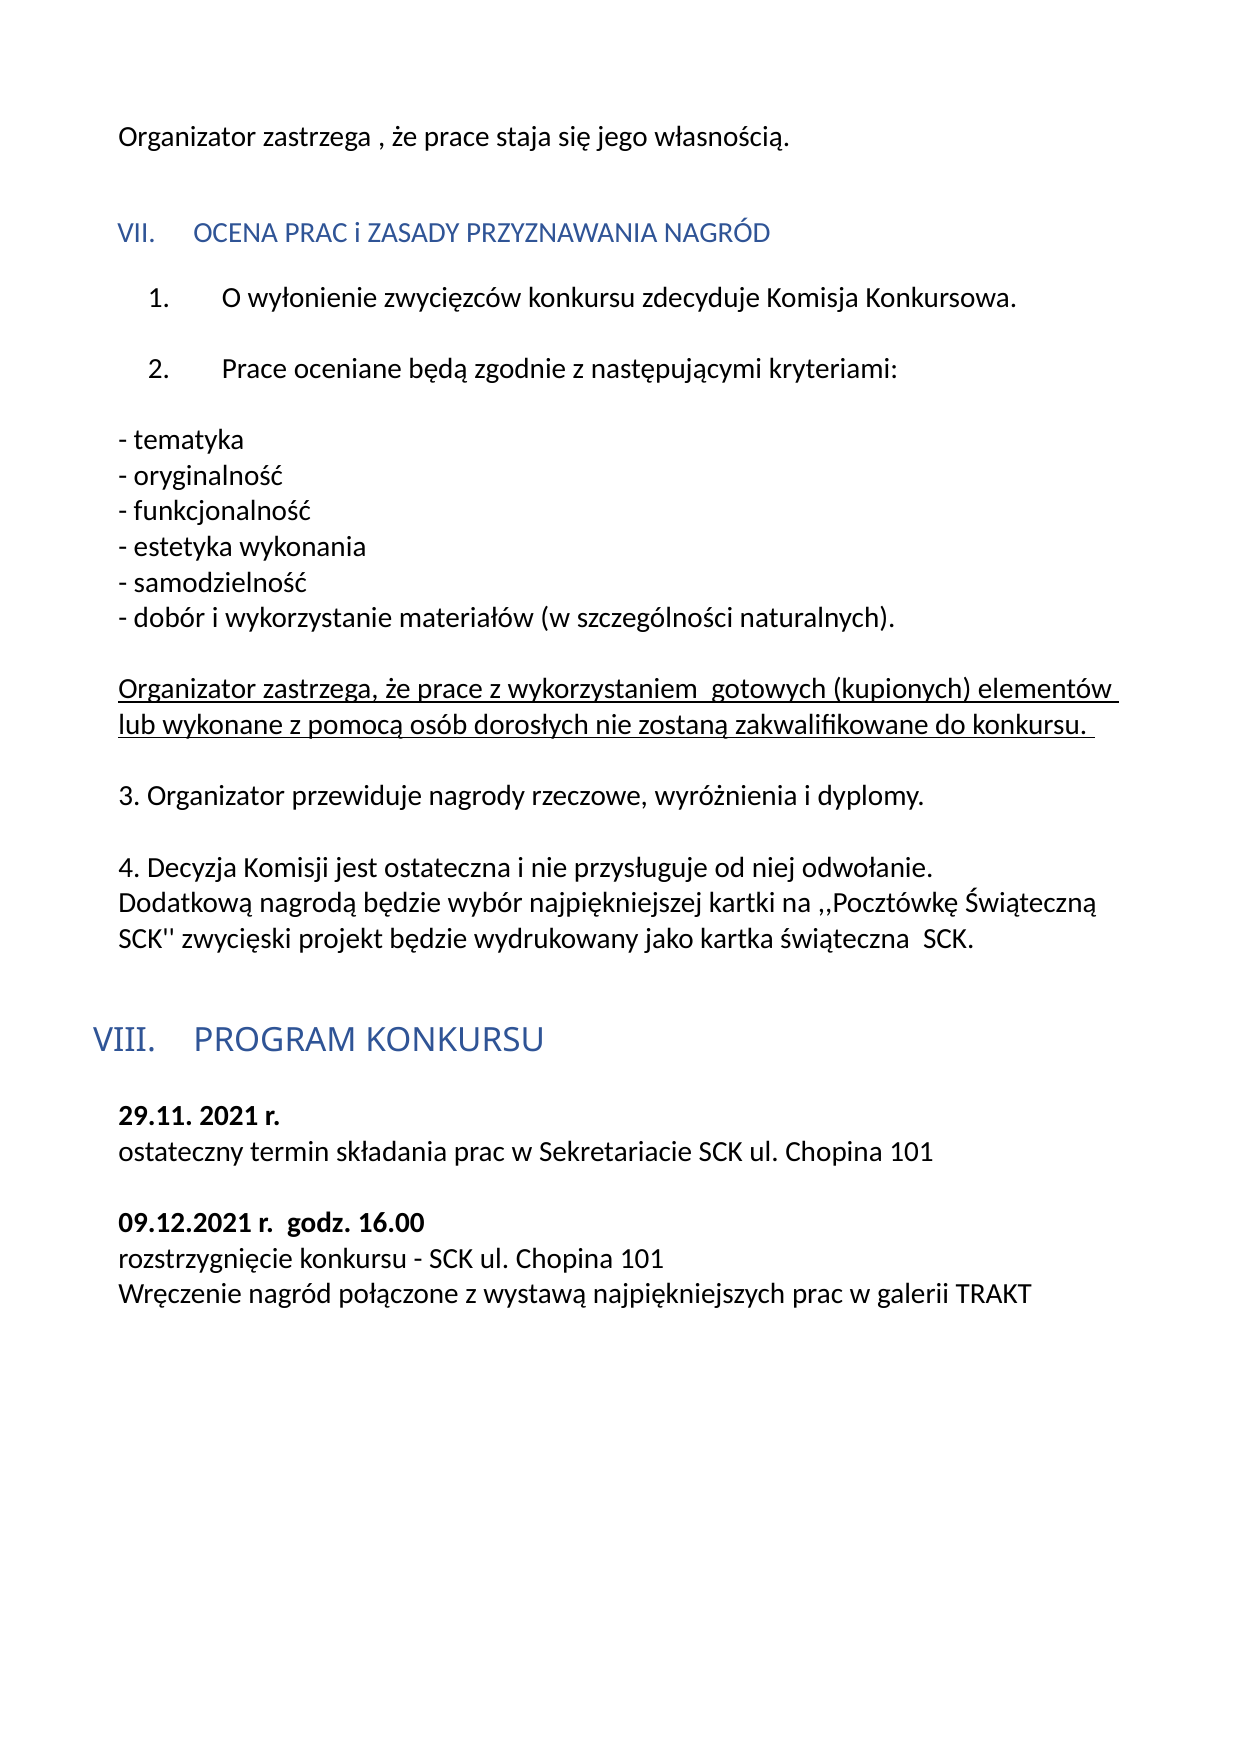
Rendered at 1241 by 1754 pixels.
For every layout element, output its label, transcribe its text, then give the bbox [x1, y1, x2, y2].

text - estetyka wykonania [118, 528, 1122, 564]
text ostateczny termin składania prac w Sekretariacie SCK ul. Chopina 101 [118, 1133, 1122, 1168]
list PROGRAM KONKURSU [156, 1016, 1122, 1062]
text Dodatkową nagrodą będzie wybór najpiękniejszej kartki na ,,Pocztówkę Świąteczną SCK'' zwycięski projekt będzie wydrukowany jako kartka świąteczna SCK. [118, 884, 1122, 956]
text 3. Organizator przewiduje nagrody rzeczowe, wyróżnienia i dyplomy. [118, 777, 1122, 813]
list O wyłonienie zwycięzców konkursu zdecyduje Komisja Konkursowa. [148, 279, 1122, 314]
text - tematyka [118, 421, 1122, 457]
text 29.11. 2021 r. [118, 1097, 1122, 1133]
text rozstrzygnięcie konkursu - SCK ul. Chopina 101 [118, 1240, 1122, 1275]
text - dobór i wykorzystanie materiałów (w szczególności naturalnych). [118, 599, 1122, 635]
list OCENA PRAC i ZASADY PRZYZNAWANIA NAGRÓD [156, 214, 1122, 250]
text 09.12.2021 r. godz. 16.00 [118, 1204, 1122, 1240]
list Prace oceniane będą zgodnie z następującymi kryteriami: [148, 350, 1122, 386]
text - funkcjonalność [118, 492, 1122, 528]
text 4. Decyzja Komisji jest ostateczna i nie przysługuje od niej odwołanie. [118, 849, 1122, 884]
text Organizator zastrzega, że prace z wykorzystaniem gotowych (kupionych) elementów lub wykonane z pomocą osób dorosłych nie zostaną zakwalifikowane do konkursu. [118, 671, 1122, 742]
text Wręczenie nagród połączone z wystawą najpiękniejszych prac w galerii TRAKT [118, 1275, 1122, 1311]
text - oryginalność [118, 457, 1122, 492]
text Organizator zastrzega , że prace staja się jego własnością. [118, 118, 1122, 154]
text - samodzielność [118, 564, 1122, 599]
